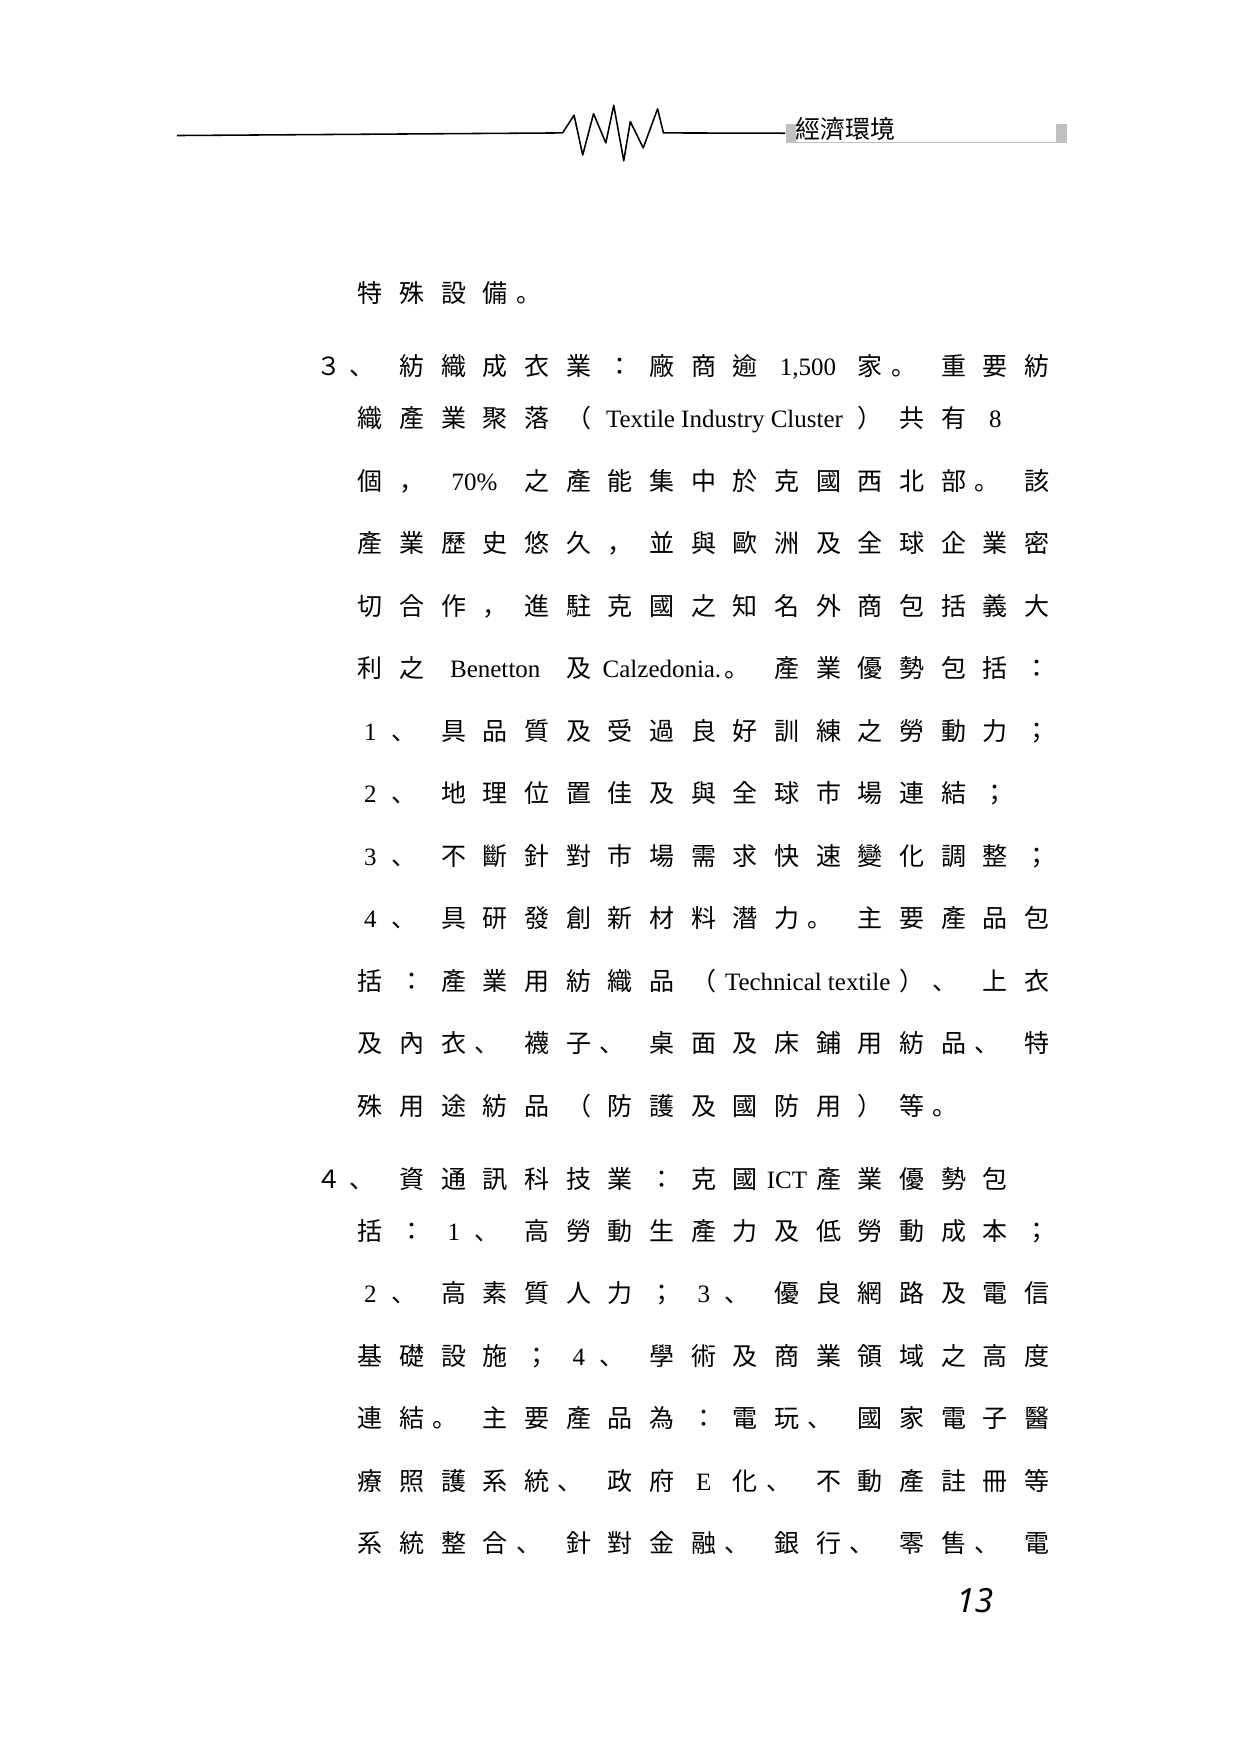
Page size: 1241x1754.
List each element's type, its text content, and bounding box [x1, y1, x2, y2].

text 特殊設備。 [281, 250, 1058, 313]
text ３、紡織成衣業：廠商逾1,500家。重要紡織產業聚落（Textile Industry Cluster）共有8個，70%之產能集中於克國西北部。該產業歷史悠久，並與歐洲及全球企業密切合作，進駐克國之知名外商包括義大利之Benetton及Calzedonia.。產業優勢包括：1、具品質及受過良好訓練之勞動力；2、地理位置佳及與全球市場連結；3、不斷針對市場需求快速變化調整；4、具研發創新材料潛力。主要產品包括：產業用紡織品（Technical textile）、上衣及內衣、襪子、桌面及床鋪用紡品、特殊用途紡品（防護及國防用）等。 [281, 313, 1058, 1125]
text ４、資通訊科技業：克國ICT產業優勢包括：1、高勞動生產力及低勞動成本；2、高素質人力；3、優良網路及電信基礎設施；4、學術及商業領域之高度連結。主要產品為：電玩、國家電子醫療照護系統、政府E化、不動產註冊等系統整合、針對金融、銀行、零售、電 [281, 1125, 1058, 1563]
